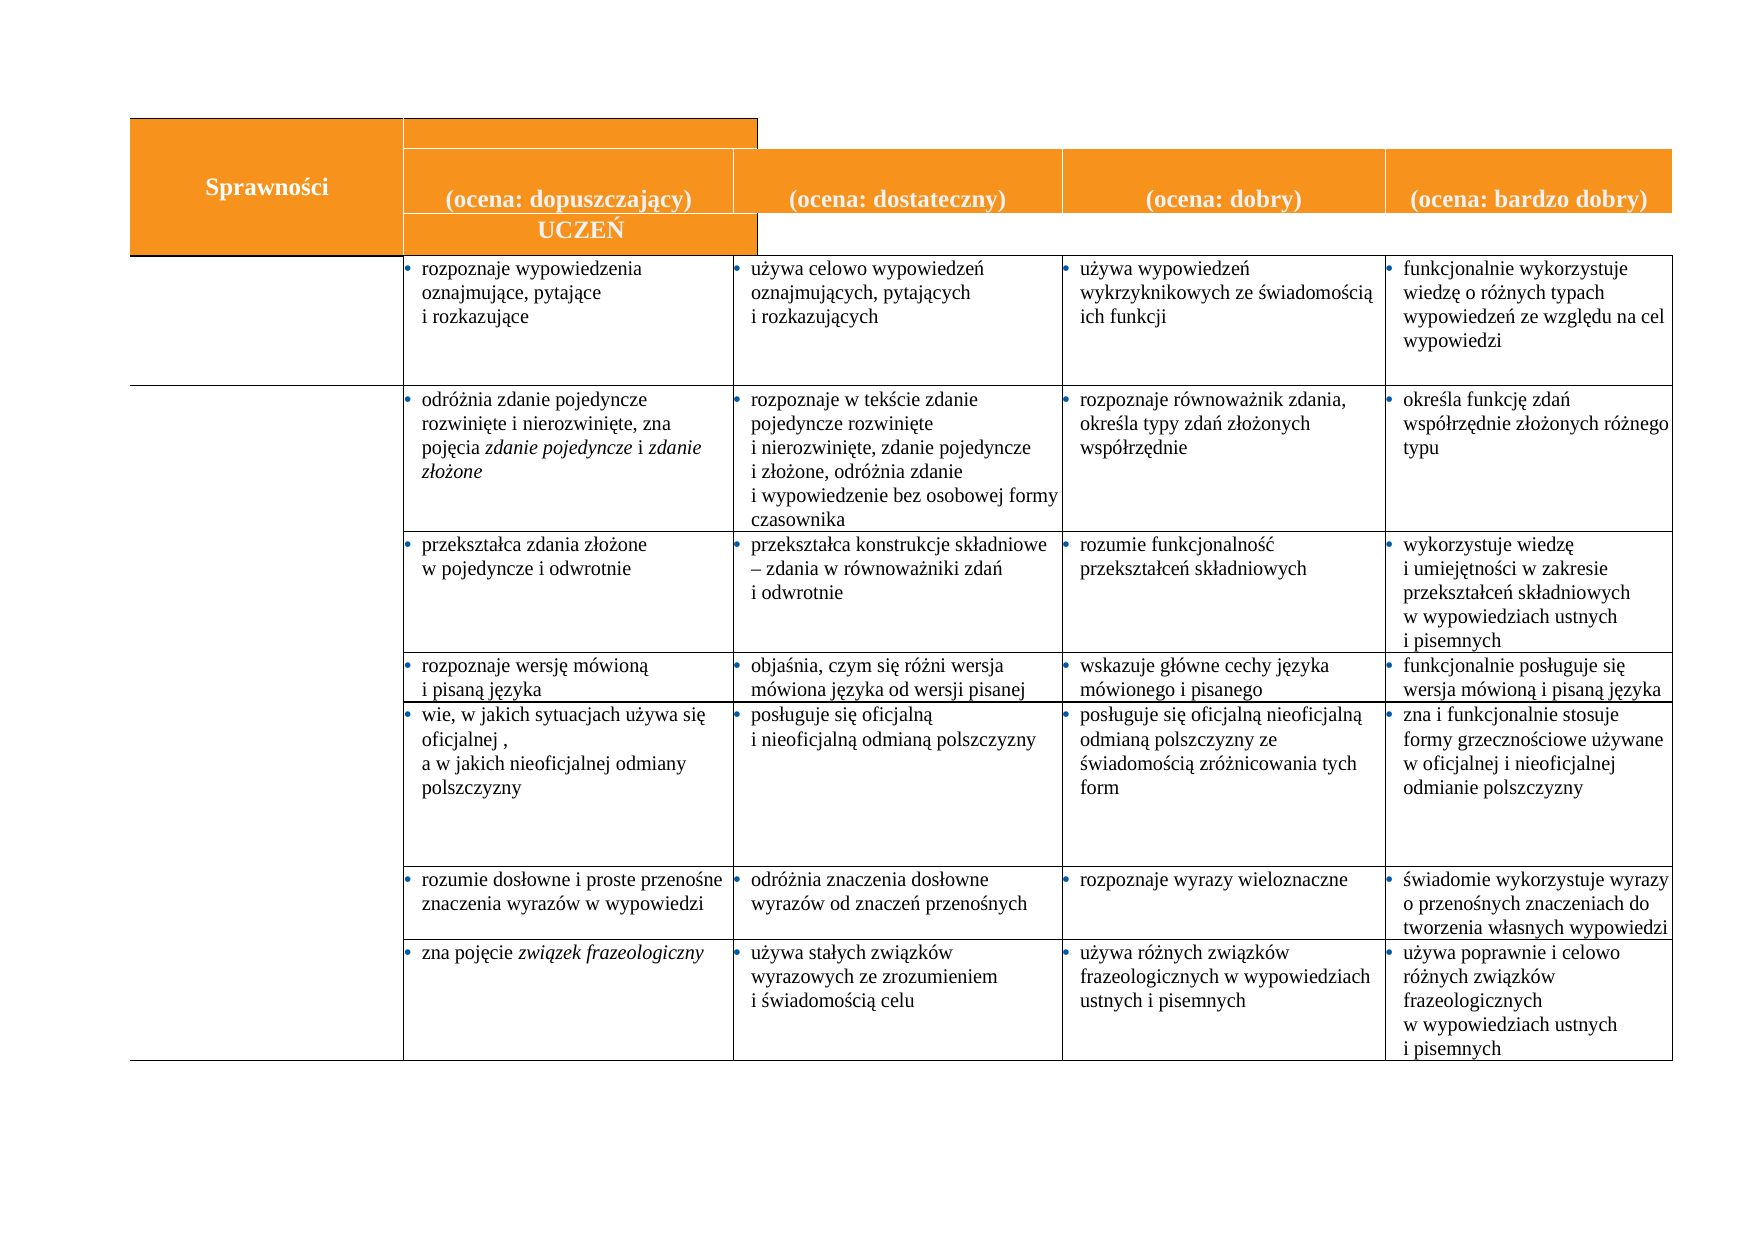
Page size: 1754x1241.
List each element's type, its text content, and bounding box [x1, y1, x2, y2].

table_cell • używa stałych związków wyrazowych ze zrozumieniem i świadomością celu [734, 940, 1062, 1060]
table_cell • używa różnych związków frazeologicznych w wypowiedziach ustnych i pisemnych [1063, 940, 1385, 1060]
table_cell • wie, w jakich sytuacjach używa się oficjalnej , a w jakich nieoficjalnej odmiany polszczyzny [404, 703, 733, 866]
table_cell • wykorzystuje wiedzę i umiejętności w zakresie przekształceń składniowych w wypowiedziach ustnych i pisemnych [1386, 532, 1672, 652]
table_cell [130, 257, 403, 385]
table_cell • rozpoznaje wypowiedzenia oznajmujące, pytające i rozkazujące [404, 256, 733, 385]
table_cell • odróżnia znaczenia dosłowne wyrazów od znaczeń przenośnych [734, 867, 1062, 939]
table_cell • rozpoznaje wyrazy wieloznaczne [1063, 867, 1385, 939]
table_header Sprawności [130, 119, 403, 255]
table_cell • używa poprawnie i celowo różnych związków frazeologicznych w wypowiedziach ustnych i pisemnych [1386, 940, 1672, 1060]
table_cell • przekształca konstrukcje składniowe – zdania w równoważniki zdań i odwrotnie [734, 532, 1062, 652]
table_cell (ocena: dobry) [1063, 149, 1385, 213]
table_header [758, 118, 1672, 148]
table_cell • zna i funkcjonalnie stosuje formy grzecznościowe używane w oficjalnej i nieoficjalnej odmianie polszczyzny [1386, 703, 1672, 866]
table_cell UCZEŃ [404, 214, 757, 255]
table_cell • funkcjonalnie posługuje się wersja mówioną i pisaną języka [1386, 653, 1672, 701]
table_cell • rozpoznaje wersję mówioną i pisaną języka [404, 653, 733, 701]
table_cell (ocena: dostateczny) [734, 149, 1062, 213]
table_cell • objaśnia, czym się różni wersja mówiona języka od wersji pisanej [734, 653, 1062, 701]
table_cell • świadomie wykorzystuje wyrazy o przenośnych znaczeniach do tworzenia własnych wypowiedzi [1386, 867, 1672, 939]
table_cell • używa wypowiedzeń wykrzyknikowych ze świadomością ich funkcji [1063, 256, 1385, 385]
table_cell (ocena: dopuszczający) [404, 149, 733, 213]
table_cell • przekształca zdania złożone w pojedyncze i odwrotnie [404, 532, 733, 652]
table_cell • wskazuje główne cechy języka mówionego i pisanego [1063, 653, 1385, 701]
table_cell • funkcjonalnie wykorzystuje wiedzę o różnych typach wypowiedzeń ze względu na cel wypowiedzi [1386, 256, 1672, 385]
table_cell [758, 214, 1672, 255]
table_header [404, 119, 757, 148]
table_cell • posługuje się oficjalną nieoficjalną odmianą polszczyzny ze świadomością zróżnicowania tych form [1063, 703, 1385, 866]
table_cell (ocena: bardzo dobry) [1386, 149, 1672, 213]
table_cell • rozpoznaje w tekście zdanie pojedyncze rozwinięte i nierozwinięte, zdanie pojedyncze i złożone, odróżnia zdanie i wypowiedzenie bez osobowej formy czasownika [734, 386, 1062, 531]
table_cell • rozumie funkcjonalność przekształceń składniowych [1063, 532, 1385, 652]
table_cell [130, 386, 403, 1060]
table_cell • określa funkcję zdań współrzędnie złożonych różnego typu [1386, 386, 1672, 531]
table_cell • posługuje się oficjalną i nieoficjalną odmianą polszczyzny [734, 703, 1062, 866]
table_cell • rozumie dosłowne i proste przenośne znaczenia wyrazów w wypowiedzi [404, 867, 733, 939]
table_cell • odróżnia zdanie pojedyncze rozwinięte i nierozwinięte, zna pojęcia zdanie pojedyncze i zdanie złożone [404, 386, 733, 531]
table_cell • zna pojęcie związek frazeologiczny [404, 940, 733, 1060]
table_cell • rozpoznaje równoważnik zdania, określa typy zdań złożonych współrzędnie [1063, 386, 1385, 531]
table_cell • używa celowo wypowiedzeń oznajmujących, pytających i rozkazujących [734, 256, 1062, 385]
